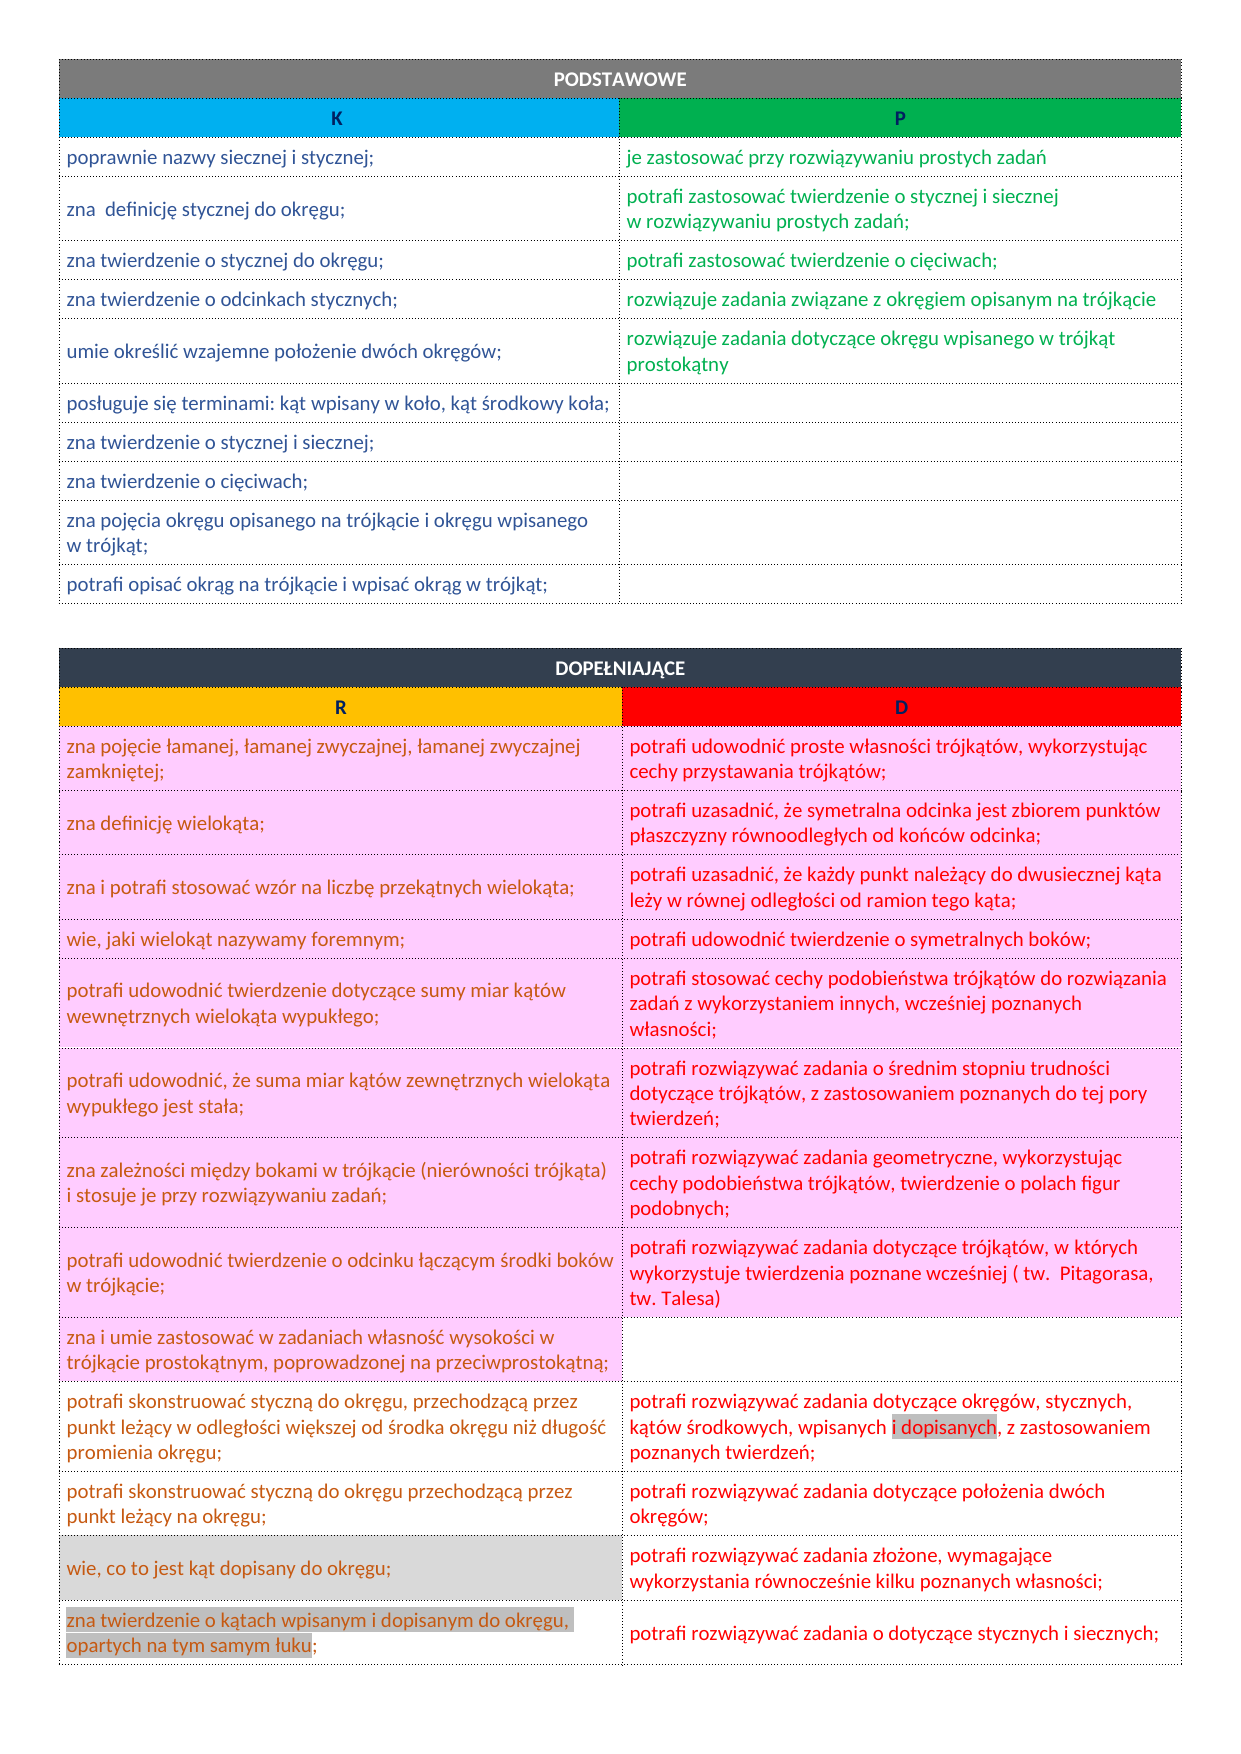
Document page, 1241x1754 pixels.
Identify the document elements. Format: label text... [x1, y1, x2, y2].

table_cell potrafi zastosować twierdzenie o cięciwach; [619, 240, 1181, 279]
table_cell K [59, 98, 619, 137]
table_cell zna i umie zastosować w zadaniach własność wysokości w trójkącie prostokątnym, poprowadzonej na przeciwprostokątną; [59, 1317, 622, 1381]
table_cell potrafi zastosować twierdzenie o stycznej i siecznej w rozwiązywaniu prostych zadań; [619, 176, 1181, 240]
table_cell [619, 500, 1181, 564]
table_cell umie określić wzajemne położenie dwóch okręgów; [59, 318, 619, 383]
table_cell zna definicję stycznej do okręgu; [59, 176, 619, 240]
table_cell potrafi rozwiązywać zadania o średnim stopniu trudności dotyczące trójkątów, z zastosowaniem poznanych do tej pory twierdzeń; [622, 1048, 1181, 1137]
table_cell zna twierdzenie o cięciwach; [59, 461, 619, 499]
table_cell wie, co to jest kąt dopisany do okręgu; [59, 1535, 622, 1600]
table_cell potrafi stosować cechy podobieństwa trójkątów do rozwiązania zadań z wykorzystaniem innych, wcześniej poznanych własności; [622, 958, 1181, 1047]
table_cell zna pojęcia okręgu opisanego na trójkącie i okręgu wpisanego w trójkąt; [59, 500, 619, 564]
table_cell potrafi rozwiązywać zadania dotyczące trójkątów, w których wykorzystuje twierdzenia poznane wcześniej ( tw. Pitagorasa, tw. Talesa) [622, 1227, 1181, 1317]
table_cell potrafi rozwiązywać zadania dotyczące okręgów, stycznych, kątów środkowych, wpisanych i dopisanych, z zastosowaniem poznanych twierdzeń; [622, 1381, 1181, 1471]
table_cell zna twierdzenie o odcinkach stycznych; [59, 279, 619, 318]
table_cell poprawnie nazwy siecznej i stycznej; [59, 137, 619, 176]
table_cell potrafi rozwiązywać zadania dotyczące położenia dwóch okręgów; [622, 1471, 1181, 1535]
table_cell je zastosować przy rozwiązywaniu prostych zadań [619, 137, 1181, 176]
table_cell zna i potrafi stosować wzór na liczbę przekątnych wielokąta; [59, 854, 622, 919]
table_cell potrafi uzasadnić, że symetralna odcinka jest zbiorem punktów płaszczyzny równoodległych od końców odcinka; [622, 790, 1181, 854]
table_cell zna twierdzenie o stycznej i siecznej; [59, 422, 619, 461]
table_cell potrafi udowodnić twierdzenie o symetralnych boków; [622, 919, 1181, 958]
table_cell R [59, 687, 622, 726]
table_cell [619, 564, 1181, 603]
table_cell zna zależności między bokami w trójkącie (nierówności trójkąta) i stosuje je przy rozwiązywaniu zadań; [59, 1137, 622, 1227]
table_cell potrafi udowodnić proste własności trójkątów, wykorzystując cechy przystawania trójkątów; [622, 726, 1181, 790]
table_cell potrafi rozwiązywać zadania złożone, wymagające wykorzystania równocześnie kilku poznanych własności; [622, 1535, 1181, 1600]
table_cell zna twierdzenie o stycznej do okręgu; [59, 240, 619, 279]
table_header DOPEŁNIAJĄCE [59, 648, 1181, 687]
table_cell rozwiązuje zadania związane z okręgiem opisanym na trójkącie [619, 279, 1181, 318]
table_cell potrafi udowodnić, że suma miar kątów zewnętrznych wielokąta wypukłego jest stała; [59, 1048, 622, 1137]
table_cell posługuje się terminami: kąt wpisany w koło, kąt środkowy koła; [59, 383, 619, 422]
table_cell potrafi skonstruować styczną do okręgu przechodzącą przez punkt leżący na okręgu; [59, 1471, 622, 1535]
table_cell zna twierdzenie o kątach wpisanym i dopisanym do okręgu, opartych na tym samym łuku; [59, 1600, 622, 1664]
table_cell potrafi udowodnić twierdzenie dotyczące sumy miar kątów wewnętrznych wielokąta wypukłego; [59, 958, 622, 1047]
table_cell potrafi rozwiązywać zadania geometryczne, wykorzystując cechy podobieństwa trójkątów, twierdzenie o polach figur podobnych; [622, 1137, 1181, 1227]
table_cell [622, 1317, 1181, 1381]
table_cell [619, 383, 1181, 422]
table_cell rozwiązuje zadania dotyczące okręgu wpisanego w trójkąt prostokątny [619, 318, 1181, 383]
table_cell zna pojęcie łamanej, łamanej zwyczajnej, łamanej zwyczajnej zamkniętej; [59, 726, 622, 790]
table_cell [619, 422, 1181, 461]
table_cell wie, jaki wielokąt nazywamy foremnym; [59, 919, 622, 958]
table_cell potrafi rozwiązywać zadania o dotyczące stycznych i siecznych; [622, 1600, 1181, 1664]
table_cell D [622, 687, 1181, 726]
table_cell P [619, 98, 1181, 137]
table_cell potrafi udowodnić twierdzenie o odcinku łączącym środki boków w trójkącie; [59, 1227, 622, 1317]
table_header PODSTAWOWE [59, 59, 1181, 98]
table_cell potrafi skonstruować styczną do okręgu, przechodzącą przez punkt leżący w odległości większej od środka okręgu niż długość promienia okręgu; [59, 1381, 622, 1471]
table_cell potrafi opisać okrąg na trójkącie i wpisać okrąg w trójkąt; [59, 564, 619, 603]
table_cell potrafi uzasadnić, że każdy punkt należący do dwusiecznej kąta leży w równej odległości od ramion tego kąta; [622, 854, 1181, 919]
table_cell zna definicję wielokąta; [59, 790, 622, 854]
table_cell [619, 461, 1181, 499]
